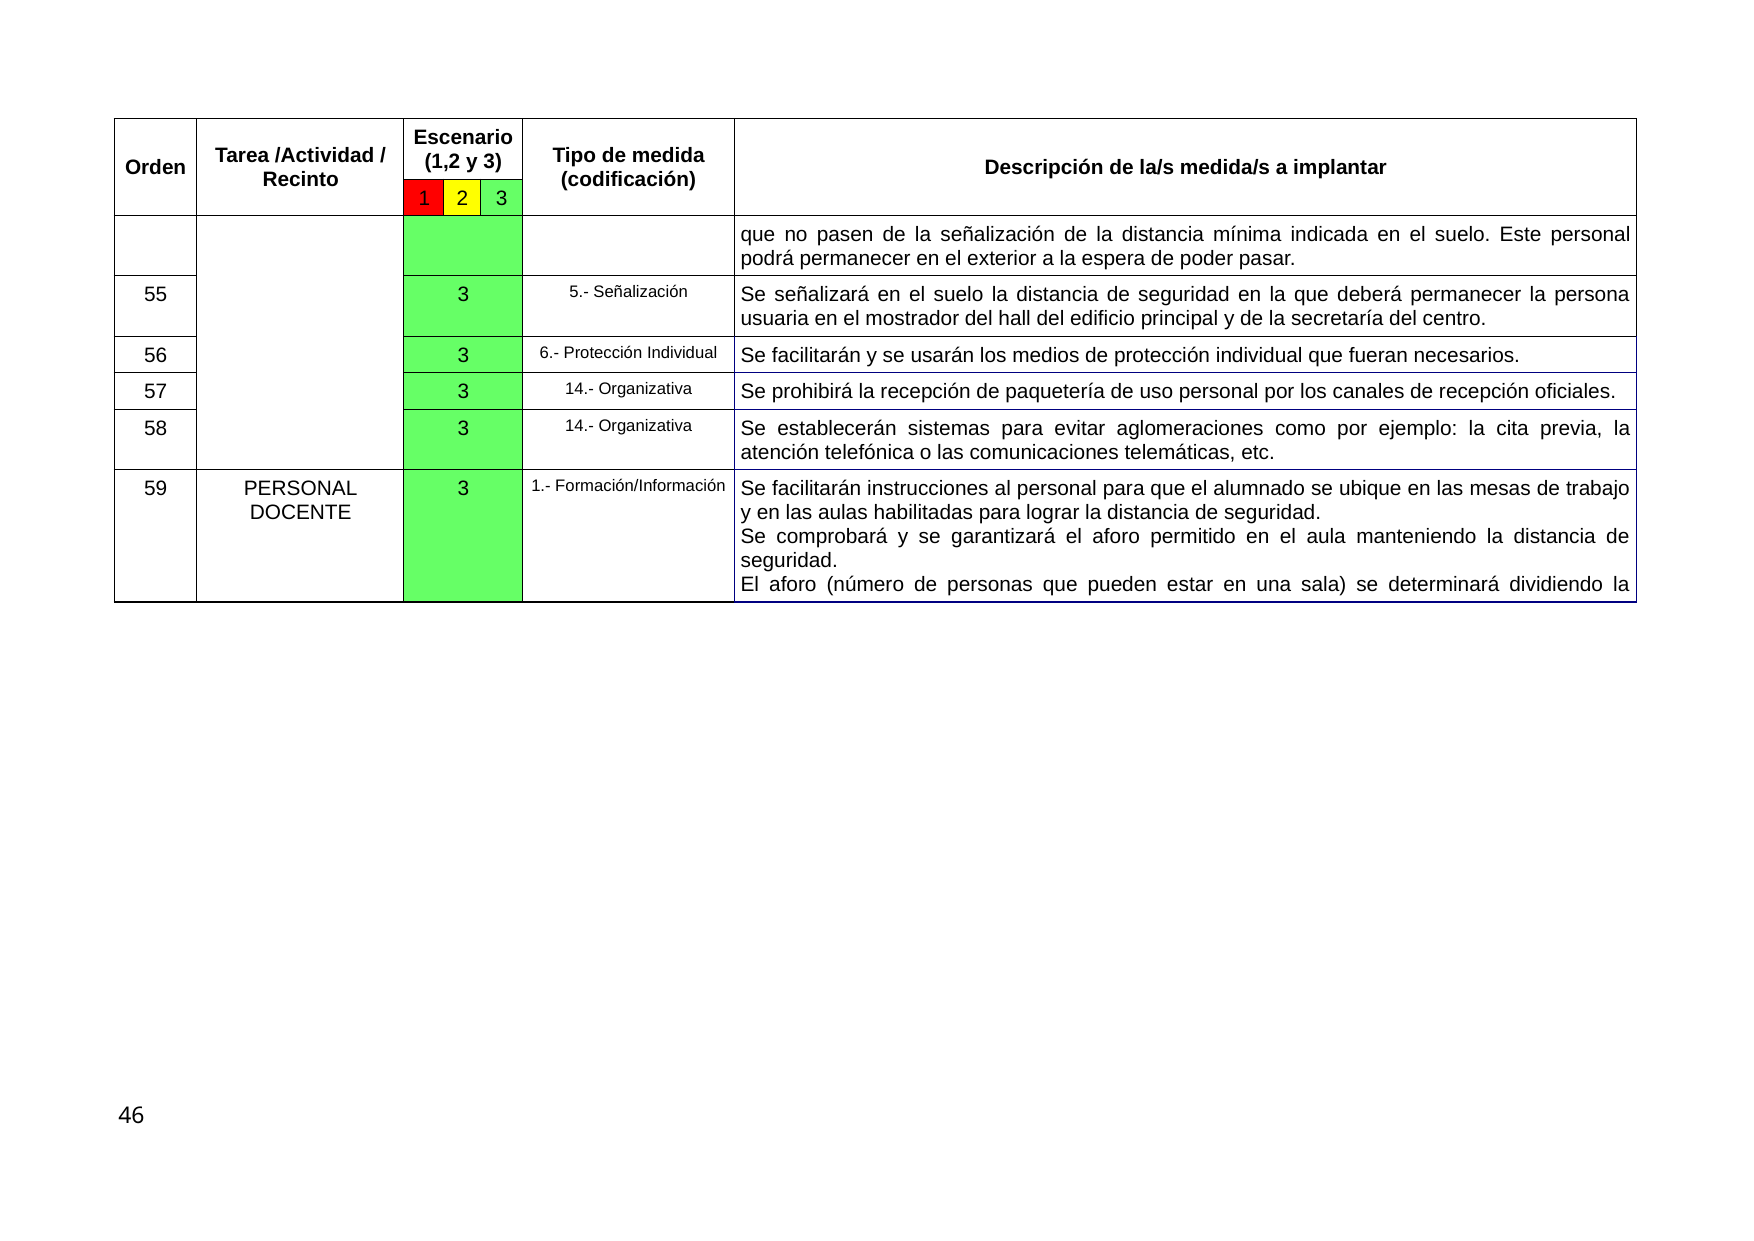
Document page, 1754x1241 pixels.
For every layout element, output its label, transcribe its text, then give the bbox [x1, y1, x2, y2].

table_cell 57 [115, 373, 196, 409]
table_cell 3 [481, 180, 522, 215]
table_cell Se establecerán sistemas para evitar aglomeraciones como por ejemplo: la cita previa, la atención telefónica o las comunicaciones telemáticas, etc. [735, 410, 1636, 469]
table_cell 5.- Señalización [523, 276, 734, 336]
table_cell 3 [404, 276, 522, 336]
table_cell 3 [404, 337, 522, 372]
table_cell Se facilitarán instrucciones al personal para que el alumnado se ubique en las mesas de trabajo y en las aulas habilitadas para lograr la distancia de seguridad. Se comprobará y se garantizará el aforo permitido en el aula manteniendo la distancia de seguridad. El aforo (número de personas que pueden estar en una sala) se determinará dividiendo la [735, 470, 1636, 601]
table_cell 14.- Organizativa [523, 373, 734, 409]
table_header Tipo de medida (codificación) [523, 119, 734, 215]
table_header Escenario (1,2 y 3) [404, 119, 522, 178]
table_cell [523, 216, 734, 275]
table_cell 3 [404, 470, 522, 601]
table_cell 3 [404, 373, 522, 409]
table_cell 14.- Organizativa [523, 410, 734, 469]
table_cell [404, 216, 522, 275]
table_cell 56 [115, 337, 196, 372]
table_cell 58 [115, 410, 196, 469]
table_cell [115, 216, 196, 275]
table_header Orden [115, 119, 196, 215]
table_cell Se prohibirá la recepción de paquetería de uso personal por los canales de recepción oficiales. [735, 373, 1636, 409]
table_cell 1.- Formación/Información [523, 470, 734, 601]
table_cell Se facilitarán y se usarán los medios de protección individual que fueran necesarios. [735, 337, 1636, 372]
table_cell 1 [404, 180, 443, 215]
table_cell 59 [115, 470, 196, 601]
table_cell 3 [404, 410, 522, 469]
table_cell PERSONAL DOCENTE [197, 470, 403, 601]
table_cell 55 [115, 276, 196, 336]
table_cell 6.- Protección Individual [523, 337, 734, 372]
table_header Descripción de la/s medida/s a implantar [735, 119, 1636, 215]
table_cell [197, 216, 403, 469]
table_header Tarea /Actividad / Recinto [197, 119, 403, 215]
table_cell 2 [444, 180, 480, 215]
table_cell Se señalizará en el suelo la distancia de seguridad en la que deberá permanecer la persona usuaria en el mostrador del hall del edificio principal y de la secretaría del centro. [735, 276, 1636, 336]
table_cell que no pasen de la señalización de la distancia mínima indicada en el suelo. Este personal podrá permanecer en el exterior a la espera de poder pasar. [735, 216, 1636, 275]
